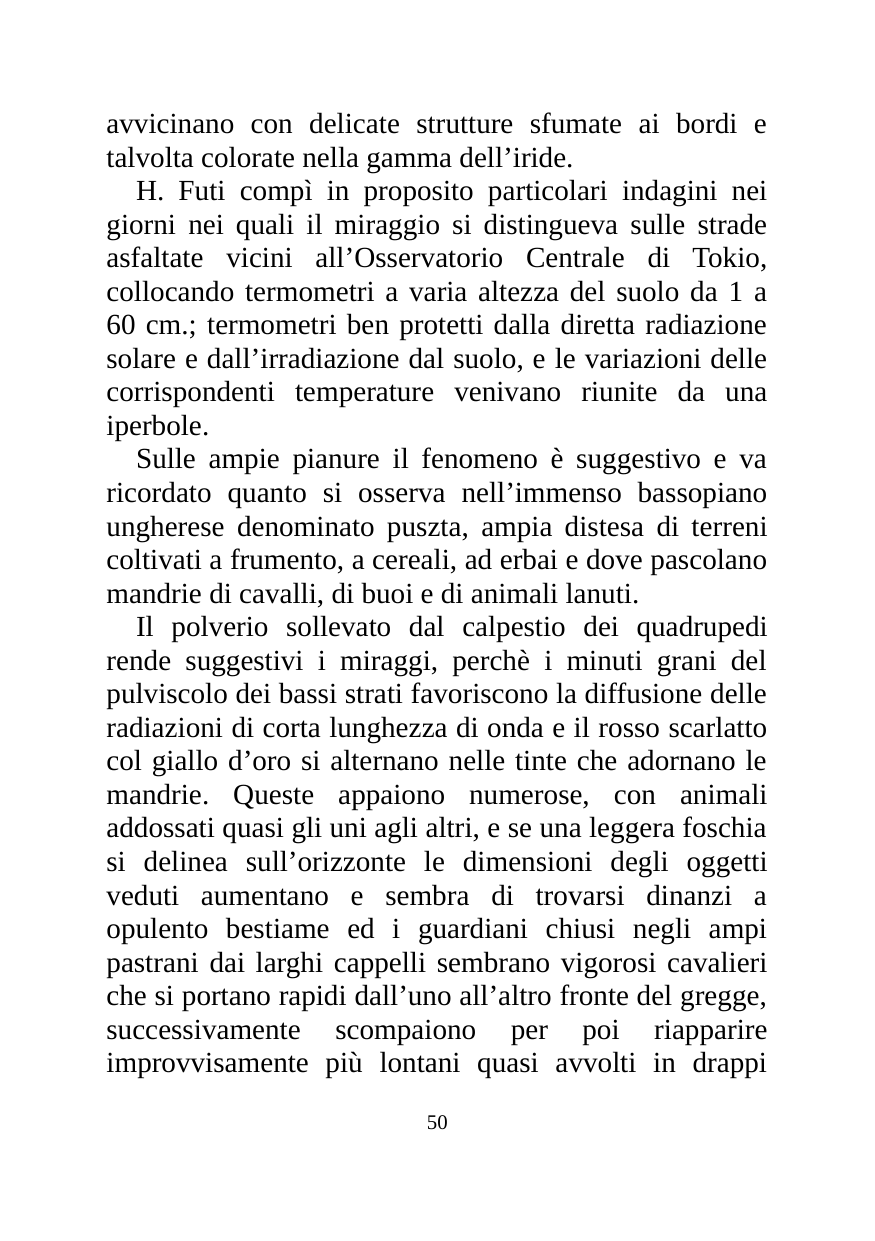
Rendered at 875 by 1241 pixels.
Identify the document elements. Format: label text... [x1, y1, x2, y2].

text Sulle ampie pianure il fenomeno è suggestivo e va ricordato quanto si osserva nell’immenso bassopiano ungherese denominato puszta, ampia distesa di terreni coltivati a frumento, a cereali, ad erbai e dove pascolano mandrie di cavalli, di buoi e di animali lanuti. [106, 442, 768, 609]
text H. Futi compì in proposito particolari indagini nei giorni nei quali il miraggio si distingueva sulle strade asfaltate vicini all’Osservatorio Centrale di Tokio, collocando termometri a varia altezza del suolo da 1 a 60 cm.; termometri ben protetti dalla diretta radiazione solare e dall’irradiazione dal suolo, e le variazioni delle corrispondenti temperature venivano riunite da una iperbole. [106, 173, 768, 442]
text Il polverio sollevato dal calpestio dei quadrupedi rende suggestivi i miraggi, perchè i minuti grani del pulviscolo dei bassi strati favoriscono la diffusione delle radiazioni di corta lunghezza di onda e il rosso scarlatto col giallo d’oro si alternano nelle tinte che adornano le mandrie. Queste appaiono numerose, con animali addossati quasi gli uni agli altri, e se una leggera foschia si delinea sull’orizzonte le dimensioni degli oggetti veduti aumentano e sembra di trovarsi dinanzi a opulento bestiame ed i guardiani chiusi negli ampi pastrani dai larghi cappelli sembrano vigorosi cavalieri che si portano rapidi dall’uno all’altro fronte del gregge, successivamente scompaiono per poi riapparire improvvisamente più lontani quasi avvolti in drappi [106, 609, 768, 1079]
text avvicinano con delicate strutture sfumate ai bordi e talvolta colorate nella gamma dell’iride. [106, 106, 768, 173]
